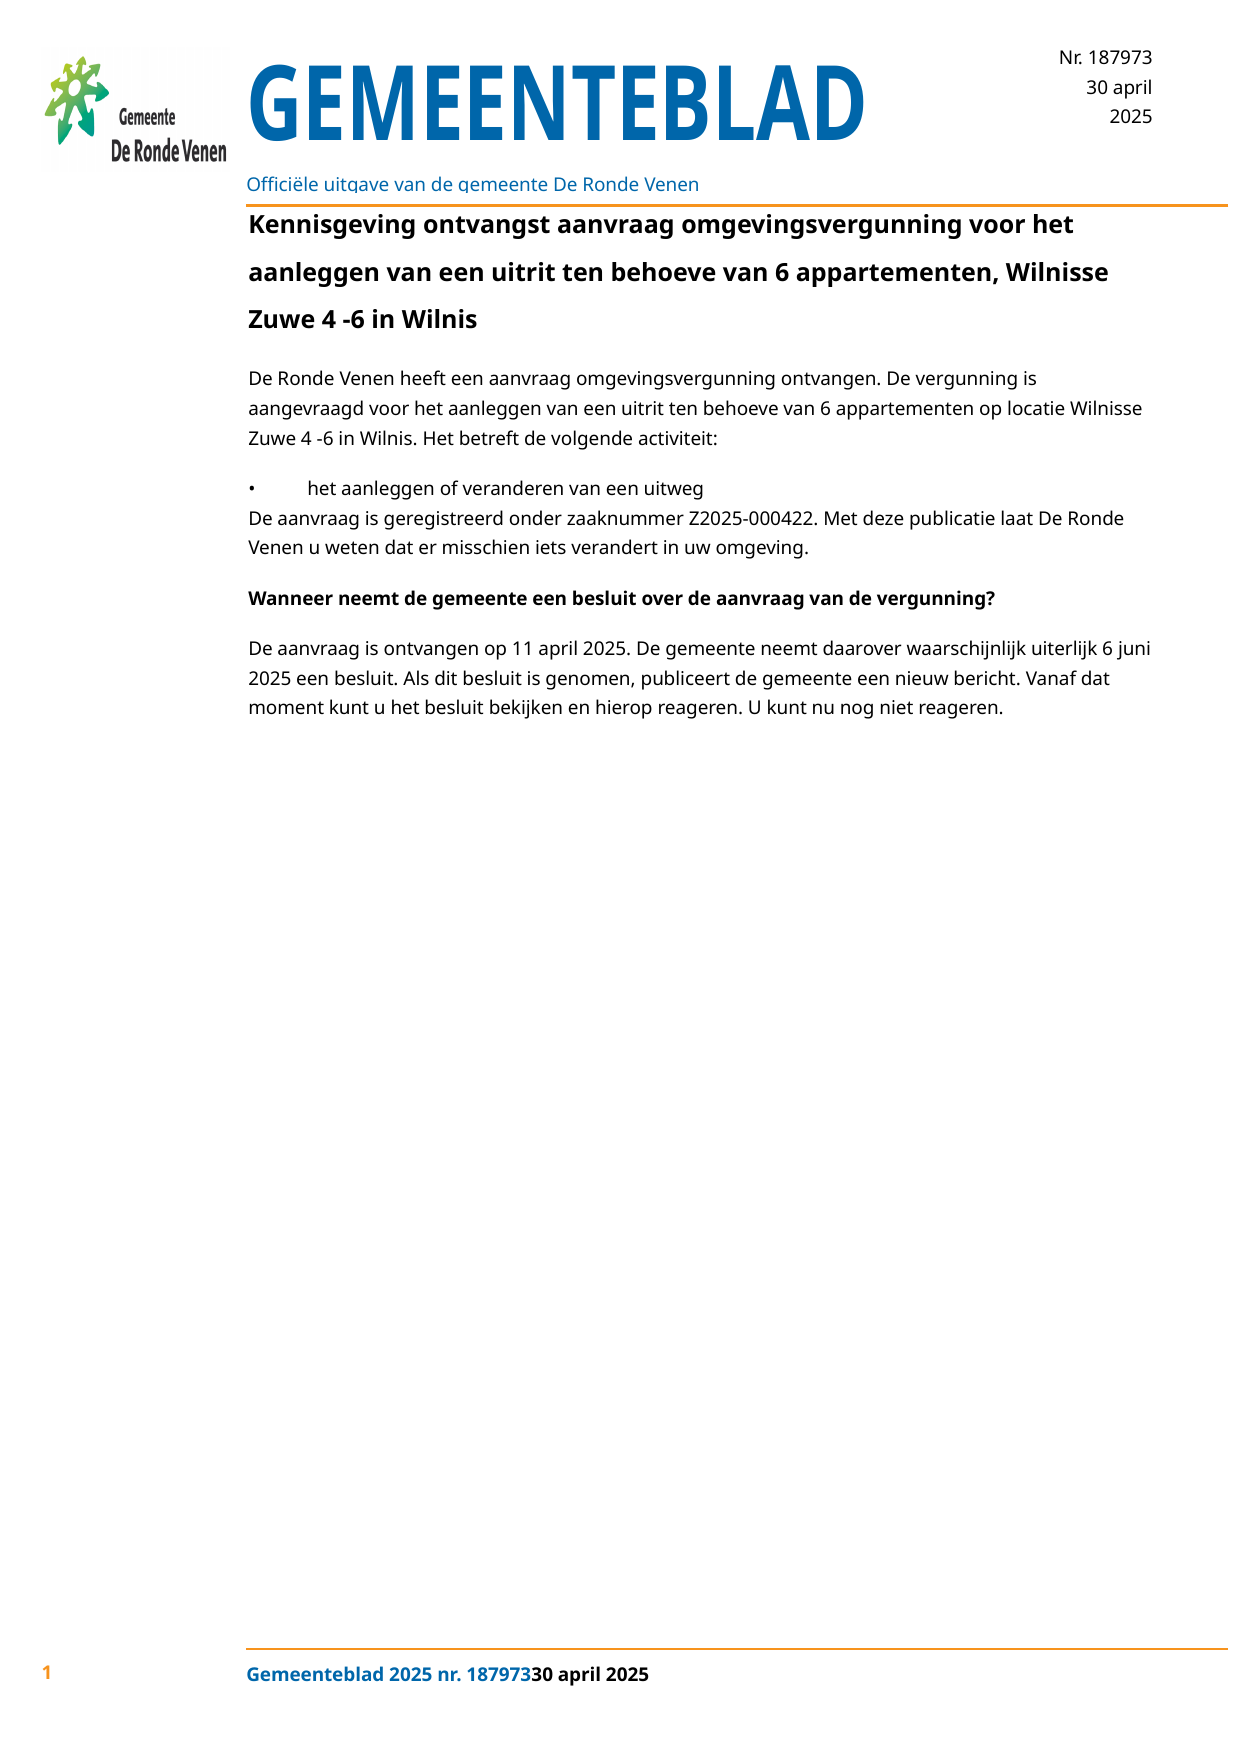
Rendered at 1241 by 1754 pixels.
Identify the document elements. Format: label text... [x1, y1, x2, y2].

text De Ronde Venen heeft een aanvraag omgevingsvergunning ontvangen. De vergunning is aangevraagd voor het aanleggen van een uitrit ten behoeve van 6 appartementen op locatie Wilnisse Zuwe 4 -6 in Wilnis. Het betreft de volgende activiteit: [248, 366, 1152, 450]
text De aanvraag is geregistreerd onder zaaknummer Z2025-000422. Met deze publicatie laat De Ronde Venen u weten dat er misschien iets verandert in uw omgeving. [248, 505, 1152, 560]
text Wanneer neemt de gemeente een besluit over de aanvraag van de vergunning? [248, 585, 1152, 610]
text Kennisgeving ontvangst aanvraag omgevingsvergunning voor het aanleggen van een uitrit ten behoeve van 6 appartementen, Wilnisse Zuwe 4 -6 in Wilnis [248, 207, 1152, 336]
text De aanvraag is ontvangen op 11 april 2025. De gemeente neemt daarover waarschijnlijk uiterlijk 6 juni 2025 een besluit. Als dit besluit is genomen, publiceert de gemeente een nieuw bericht. Vanaf dat moment kunt u het besluit bekijken en hierop reageren. U kunt nu nog niet reageren. [248, 635, 1152, 720]
picture [41, 47, 231, 172]
list het aanleggen of veranderen van een uitweg [248, 475, 1152, 501]
